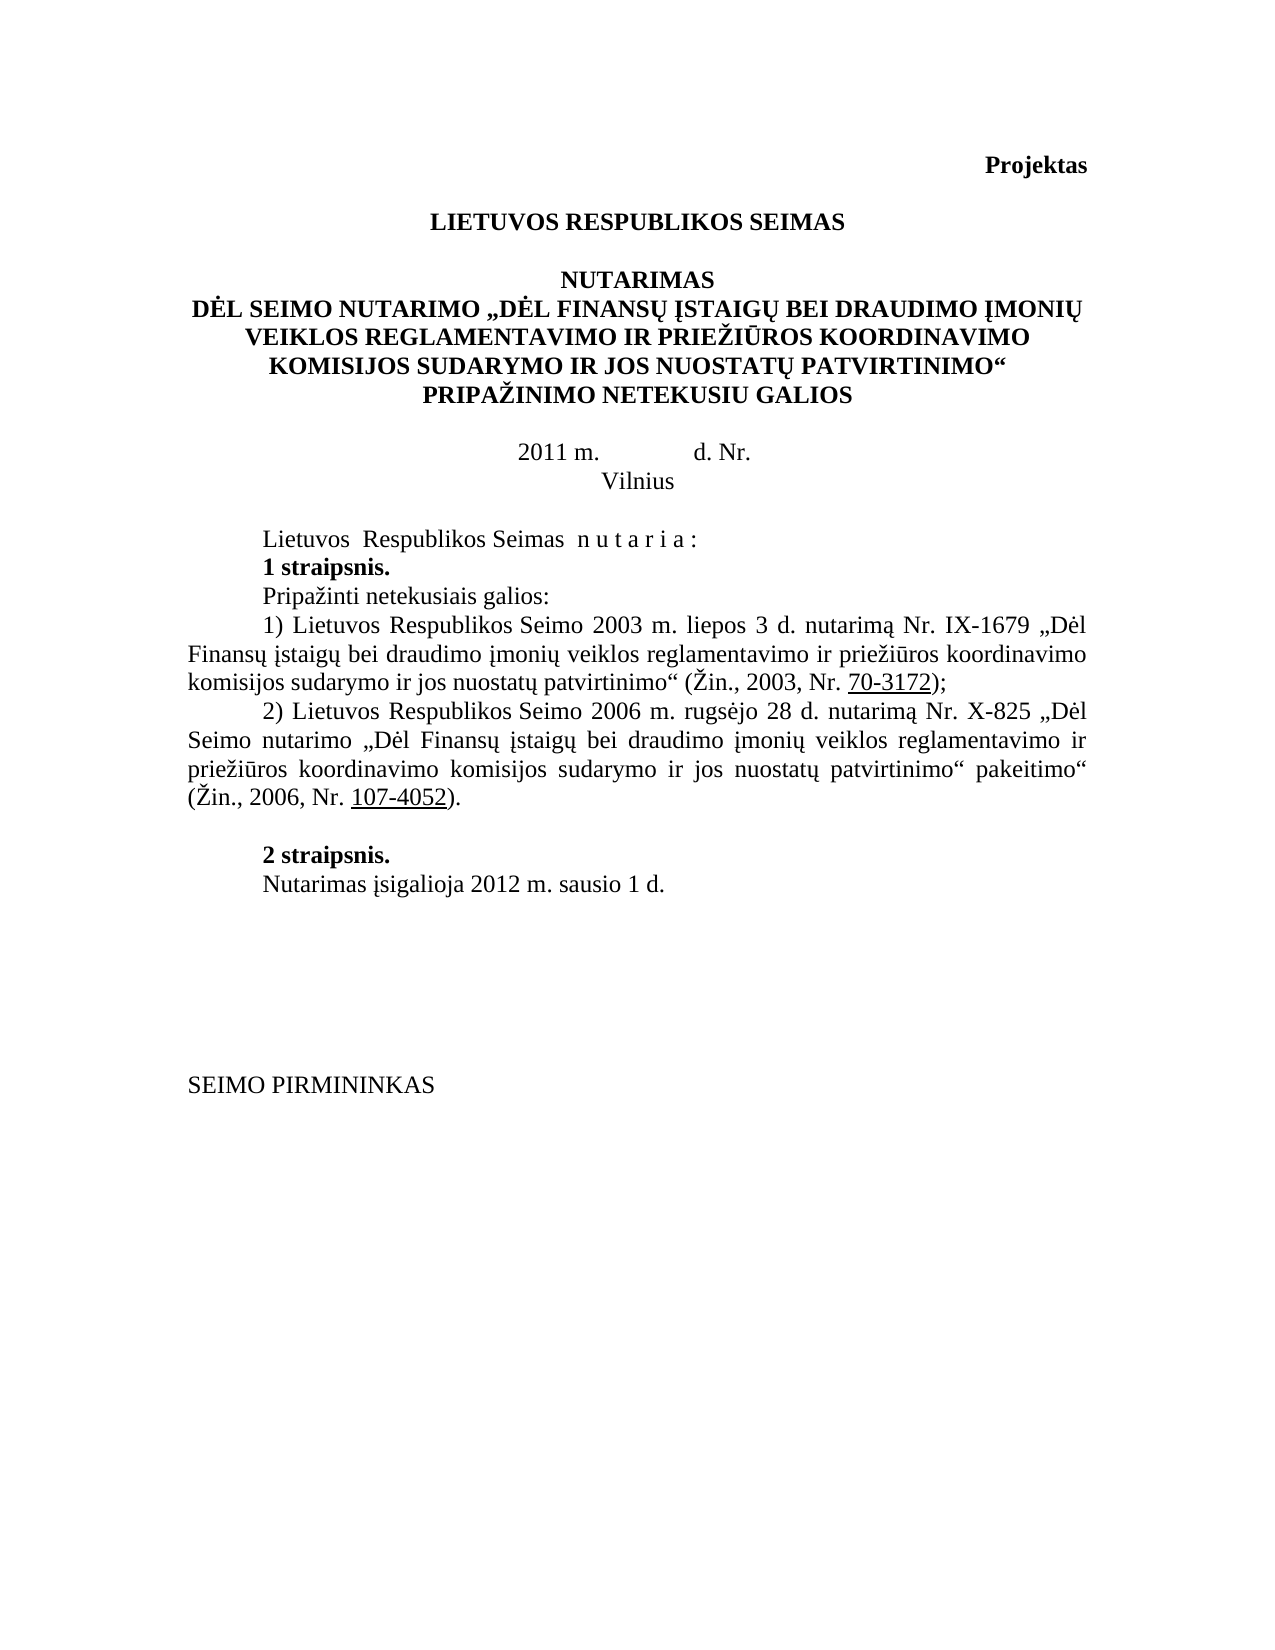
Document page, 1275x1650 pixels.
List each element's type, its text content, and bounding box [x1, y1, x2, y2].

text 1 straipsnis. [187, 552, 1087, 581]
text 2) Lietuvos Respublikos Seimo 2006 m. rugsėjo 28 d. nutarimą Nr. X-825 „Dėl Seimo nutarimo „Dėl Finansų įstaigų bei draudimo įmonių veiklos reglamentavimo ir priežiūros koordinavimo komisijos sudarymo ir jos nuostatų patvirtinimo“ pakeitimo“ (Žin., 2006, Nr. 107-4052). [187, 696, 1087, 811]
text DĖL SEIMO NUTARIMO „DĖL FINANSŲ ĮSTAIGŲ BEI DRAUDIMO ĮMONIŲ VEIKLOS REGLAMENTAVIMO IR PRIEŽIŪROS KOORDINAVIMO KOMISIJOS SUDARYMO IR JOS NUOSTATŲ PATVIRTINIMO“ PRIPAŽINIMO NETEKUSIU GALIOS [187, 294, 1087, 409]
text 2011 m. d. Nr. [187, 437, 1087, 466]
text Projektas [187, 150, 1087, 179]
text 2 straipsnis. [187, 840, 1087, 869]
text Vilnius [187, 466, 1087, 495]
text Lietuvos Respublikos Seimas n u t a r i a : [187, 524, 1087, 552]
text Nutarimas įsigalioja 2012 m. sausio 1 d. [187, 869, 1087, 897]
text 1) Lietuvos Respublikos Seimo 2003 m. liepos 3 d. nutarimą Nr. IX-1679 „Dėl Finansų įstaigų bei draudimo įmonių veiklos reglamentavimo ir priežiūros koordinavimo komisijos sudarymo ir jos nuostatų patvirtinimo“ (Žin., 2003, Nr. 70-3172); [187, 610, 1087, 696]
text LIETUVOS RESPUBLIKOS SEIMAS [187, 207, 1087, 236]
text NUTARIMAS [187, 265, 1087, 294]
text Seimo Pirmininkas [187, 1070, 1087, 1099]
text Pripažinti netekusiais galios: [187, 581, 1087, 610]
